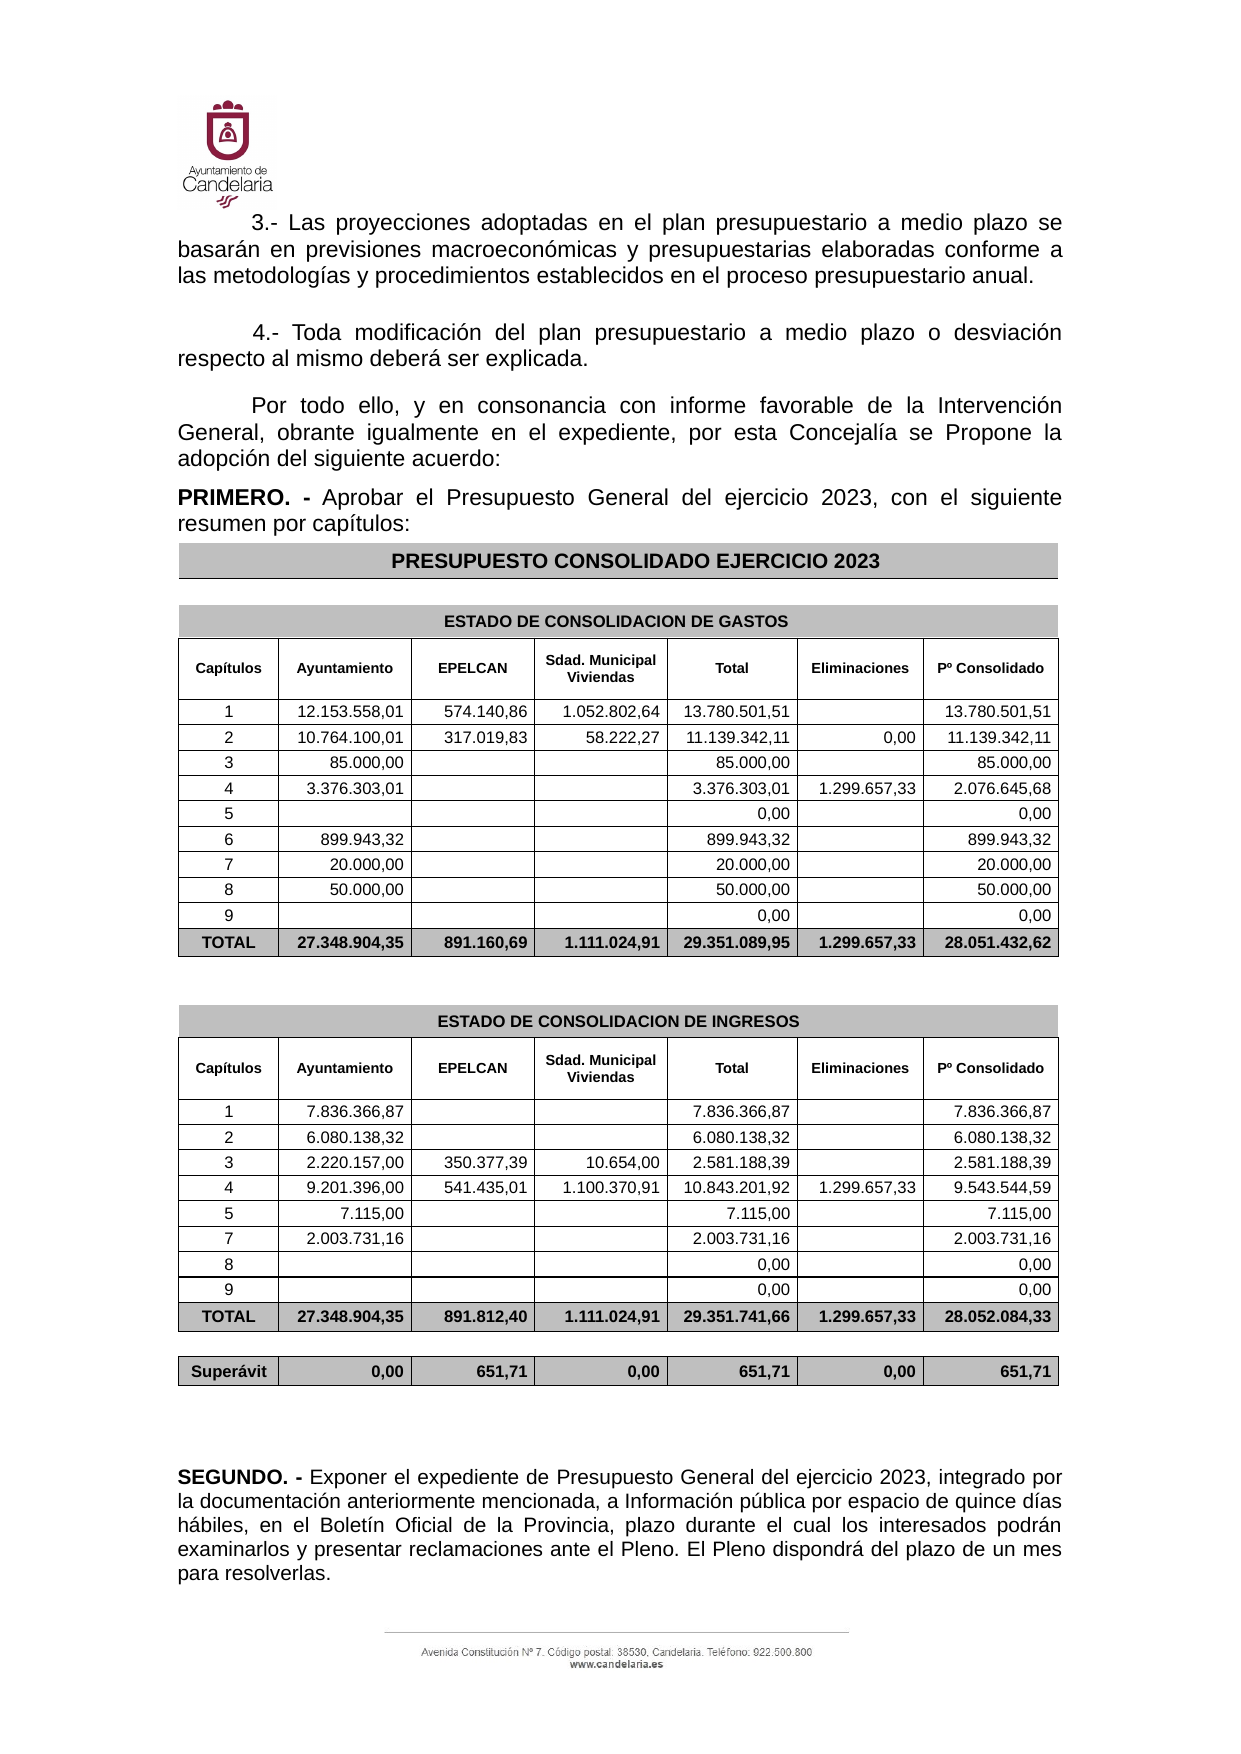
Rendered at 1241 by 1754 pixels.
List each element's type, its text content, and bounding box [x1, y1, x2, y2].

table_cell 0,00 [924, 801, 1058, 826]
table_cell 8 [179, 878, 278, 902]
table_cell [667, 957, 797, 1005]
table_cell 1.052.802,64 [535, 700, 667, 724]
table_cell 10.654,00 [535, 1150, 667, 1175]
table_cell [535, 957, 667, 1005]
table_cell Ayuntamiento [279, 1038, 411, 1098]
table_cell 8 [179, 1252, 278, 1276]
table_cell 0,00 [924, 1278, 1058, 1302]
table_cell 1 [179, 700, 278, 724]
table_cell Sdad. Municipal Viviendas [535, 1038, 667, 1098]
table_cell 20.000,00 [279, 852, 411, 877]
table_cell EPELCAN [412, 1038, 534, 1098]
table_cell [412, 878, 534, 902]
table_cell [535, 1332, 667, 1356]
table_cell [798, 801, 923, 826]
table_cell 651,71 [924, 1357, 1058, 1385]
table_cell 7 [179, 852, 278, 877]
table_cell [798, 852, 923, 877]
table_cell 10.764.100,01 [279, 725, 411, 749]
table_cell [923, 579, 1058, 605]
table_cell [798, 700, 923, 724]
table_cell 1.299.657,33 [798, 1176, 923, 1200]
table_cell 2.003.731,16 [924, 1227, 1058, 1251]
table_cell ESTADO DE CONSOLIDACION DE GASTOS [179, 605, 1058, 637]
table_cell 29.351.089,95 [668, 929, 797, 956]
table_cell [279, 1278, 411, 1302]
table_cell 50.000,00 [924, 878, 1058, 902]
table_cell [535, 1125, 667, 1149]
text 4.- Toda modificación del plan presupuestario a medio plazo o desviación respecto al mismo deberá ser explicada. [177, 318, 1063, 371]
table_cell Eliminaciones [798, 639, 923, 699]
table_cell 0,00 [924, 1252, 1058, 1276]
table_cell [412, 1100, 534, 1124]
table_cell 0,00 [535, 1357, 667, 1385]
table_cell [412, 801, 534, 826]
table_cell 350.377,39 [412, 1150, 534, 1175]
text Por todo ello, y en consonancia con informe favorable de la Intervención General, obrante igualmente en el expediente, por esta Concejalía se Propone la adopción del siguiente acuerdo: [177, 392, 1063, 471]
table_cell [535, 1201, 667, 1226]
table_cell 891.160,69 [412, 929, 534, 956]
table_cell 9 [179, 1278, 278, 1302]
table_cell [923, 1332, 1058, 1356]
table_cell [412, 903, 534, 927]
table_cell 85.000,00 [279, 751, 411, 775]
table_cell 899.943,32 [924, 827, 1058, 851]
table_cell 50.000,00 [279, 878, 411, 902]
table_cell 5 [179, 801, 278, 826]
table_cell TOTAL [179, 1303, 278, 1331]
table_cell 2 [179, 725, 278, 749]
table_cell Capítulos [179, 1038, 278, 1098]
table_cell [535, 801, 667, 826]
text PRIMERO. - Aprobar el Presupuesto General del ejercicio 2023, con el siguiente resumen por capítulos: [177, 484, 1063, 537]
table_cell 4 [179, 1176, 278, 1200]
table_cell [411, 579, 534, 605]
table_cell [535, 1100, 667, 1124]
table_cell 10.843.201,92 [668, 1176, 797, 1200]
table_cell Pº Consolidado [924, 639, 1058, 699]
table_cell 1.299.657,33 [798, 929, 923, 956]
table_cell 85.000,00 [924, 751, 1058, 775]
table_cell [411, 957, 534, 1005]
table_cell [279, 957, 411, 1005]
table_cell Ayuntamiento [279, 639, 411, 699]
table_cell 2 [179, 1125, 278, 1149]
table_cell 6.080.138,32 [668, 1125, 797, 1149]
table_cell [179, 957, 278, 1005]
table_cell [412, 1252, 534, 1276]
table_cell [279, 579, 411, 605]
table_cell 2.003.731,16 [668, 1227, 797, 1251]
table_cell 574.140,86 [412, 700, 534, 724]
table_cell [412, 1227, 534, 1251]
table_cell [412, 852, 534, 877]
table_cell 28.051.432,62 [924, 929, 1058, 956]
table_cell [798, 1252, 923, 1276]
table_cell 27.348.904,35 [279, 929, 411, 956]
table_cell [797, 1332, 923, 1356]
table_cell [412, 776, 534, 800]
table_cell 2.581.188,39 [924, 1150, 1058, 1175]
table_cell [279, 903, 411, 927]
table_cell [412, 751, 534, 775]
table_cell [798, 1150, 923, 1175]
table_cell 6.080.138,32 [279, 1125, 411, 1149]
table_cell 2.076.645,68 [924, 776, 1058, 800]
table_cell 11.139.342,11 [668, 725, 797, 749]
table_cell 2.581.188,39 [668, 1150, 797, 1175]
table_cell Eliminaciones [798, 1038, 923, 1098]
text SEGUNDO. - Exponer el expediente de Presupuesto General del ejercicio 2023, integrado por la documentación anteriormente mencionada, a Información pública por espacio de quince días hábiles, en el Boletín Oficial de la Provincia, plazo durante el cual los interesados podrán examinarlos y presentar reclamaciones ante el Pleno. El Pleno dispondrá del plazo de un mes para resolverlas. [177, 1465, 1063, 1585]
table_cell 1.111.024,91 [535, 1303, 667, 1331]
table_cell 11.139.342,11 [924, 725, 1058, 749]
table_cell 891.812,40 [412, 1303, 534, 1331]
table_cell [279, 1332, 411, 1356]
table_cell 7 [179, 1227, 278, 1251]
table_cell [179, 579, 278, 605]
table_cell EPELCAN [412, 639, 534, 699]
table_cell [412, 1201, 534, 1226]
table_cell Total [668, 1038, 797, 1098]
table_cell 3 [179, 1150, 278, 1175]
table_cell [798, 1100, 923, 1124]
table_cell [798, 1125, 923, 1149]
table_cell 0,00 [279, 1357, 411, 1385]
table_cell 1.299.657,33 [798, 1303, 923, 1331]
table_cell [923, 957, 1058, 1005]
table_cell 0,00 [798, 1357, 923, 1385]
table_cell [535, 827, 667, 851]
table_header PRESUPUESTO CONSOLIDADO EJERCICIO 2023 [179, 543, 1058, 578]
table_cell 6 [179, 827, 278, 851]
table_cell Capítulos [179, 639, 278, 699]
table_cell [798, 1201, 923, 1226]
table_cell 1.111.024,91 [535, 929, 667, 956]
table_cell 20.000,00 [668, 852, 797, 877]
table_cell [411, 1332, 534, 1356]
table_cell [667, 1332, 797, 1356]
table_cell 651,71 [412, 1357, 534, 1385]
table_cell 0,00 [798, 725, 923, 749]
table_cell 3.376.303,01 [279, 776, 411, 800]
table_cell 5 [179, 1201, 278, 1226]
table_cell [798, 827, 923, 851]
table_cell 3.376.303,01 [668, 776, 797, 800]
table_cell 0,00 [668, 903, 797, 927]
table_cell Pº Consolidado [924, 1038, 1058, 1098]
table_cell [535, 1252, 667, 1276]
table_cell [535, 776, 667, 800]
table_cell Total [668, 639, 797, 699]
table_cell 7.836.366,87 [279, 1100, 411, 1124]
table_cell 9 [179, 903, 278, 927]
table_cell [798, 903, 923, 927]
table_cell 899.943,32 [668, 827, 797, 851]
table_cell 0,00 [668, 1252, 797, 1276]
table_cell 7.836.366,87 [668, 1100, 797, 1124]
table_cell 20.000,00 [924, 852, 1058, 877]
table_cell 7.836.366,87 [924, 1100, 1058, 1124]
table_cell 2.220.157,00 [279, 1150, 411, 1175]
table_cell [412, 827, 534, 851]
table_cell 651,71 [668, 1357, 797, 1385]
table_cell 317.019,83 [412, 725, 534, 749]
table_cell 13.780.501,51 [924, 700, 1058, 724]
table_cell 9.201.396,00 [279, 1176, 411, 1200]
table_cell [279, 1252, 411, 1276]
table_cell [535, 852, 667, 877]
table_cell [798, 1227, 923, 1251]
table_cell 0,00 [924, 903, 1058, 927]
table_cell 27.348.904,35 [279, 1303, 411, 1331]
table_cell 12.153.558,01 [279, 700, 411, 724]
table_cell 0,00 [668, 1278, 797, 1302]
table_cell 58.222,27 [535, 725, 667, 749]
table_cell 29.351.741,66 [668, 1303, 797, 1331]
table_cell 1 [179, 1100, 278, 1124]
table_cell ESTADO DE CONSOLIDACION DE INGRESOS [179, 1005, 1058, 1037]
table_cell 1.100.370,91 [535, 1176, 667, 1200]
table_cell Sdad. Municipal Viviendas [535, 639, 667, 699]
table_cell 4 [179, 776, 278, 800]
table_cell 9.543.544,59 [924, 1176, 1058, 1200]
table_cell 899.943,32 [279, 827, 411, 851]
table_cell 541.435,01 [412, 1176, 534, 1200]
table_cell [535, 878, 667, 902]
table_cell 28.052.084,33 [924, 1303, 1058, 1331]
table_cell [412, 1125, 534, 1149]
text 3.- Las proyecciones adoptadas en el plan presupuestario a medio plazo se basarán en previsiones macroeconómicas y presupuestarias elaboradas conforme a las metodologías y procedimientos establecidos en el proceso presupuestario anual. [177, 209, 1063, 288]
table_cell [279, 801, 411, 826]
table_cell [535, 1278, 667, 1302]
table_cell [535, 1227, 667, 1251]
table_cell [535, 579, 667, 605]
table_cell [412, 1278, 534, 1302]
table_cell 1.299.657,33 [798, 776, 923, 800]
table_cell [667, 579, 797, 605]
table_cell 3 [179, 751, 278, 775]
table_cell TOTAL [179, 929, 278, 956]
table_cell [798, 751, 923, 775]
table_cell 13.780.501,51 [668, 700, 797, 724]
table_cell 0,00 [668, 801, 797, 826]
table_cell 2.003.731,16 [279, 1227, 411, 1251]
table_cell [535, 903, 667, 927]
table_cell [798, 1278, 923, 1302]
table_cell [798, 878, 923, 902]
table_cell Superávit [179, 1357, 278, 1385]
table_cell 50.000,00 [668, 878, 797, 902]
table_cell 7.115,00 [924, 1201, 1058, 1226]
table_cell [797, 579, 923, 605]
table_cell [797, 957, 923, 1005]
table_cell 6.080.138,32 [924, 1125, 1058, 1149]
table_cell [179, 1332, 278, 1356]
table_cell 7.115,00 [668, 1201, 797, 1226]
table_cell 7.115,00 [279, 1201, 411, 1226]
table_cell 85.000,00 [668, 751, 797, 775]
table_cell [535, 751, 667, 775]
